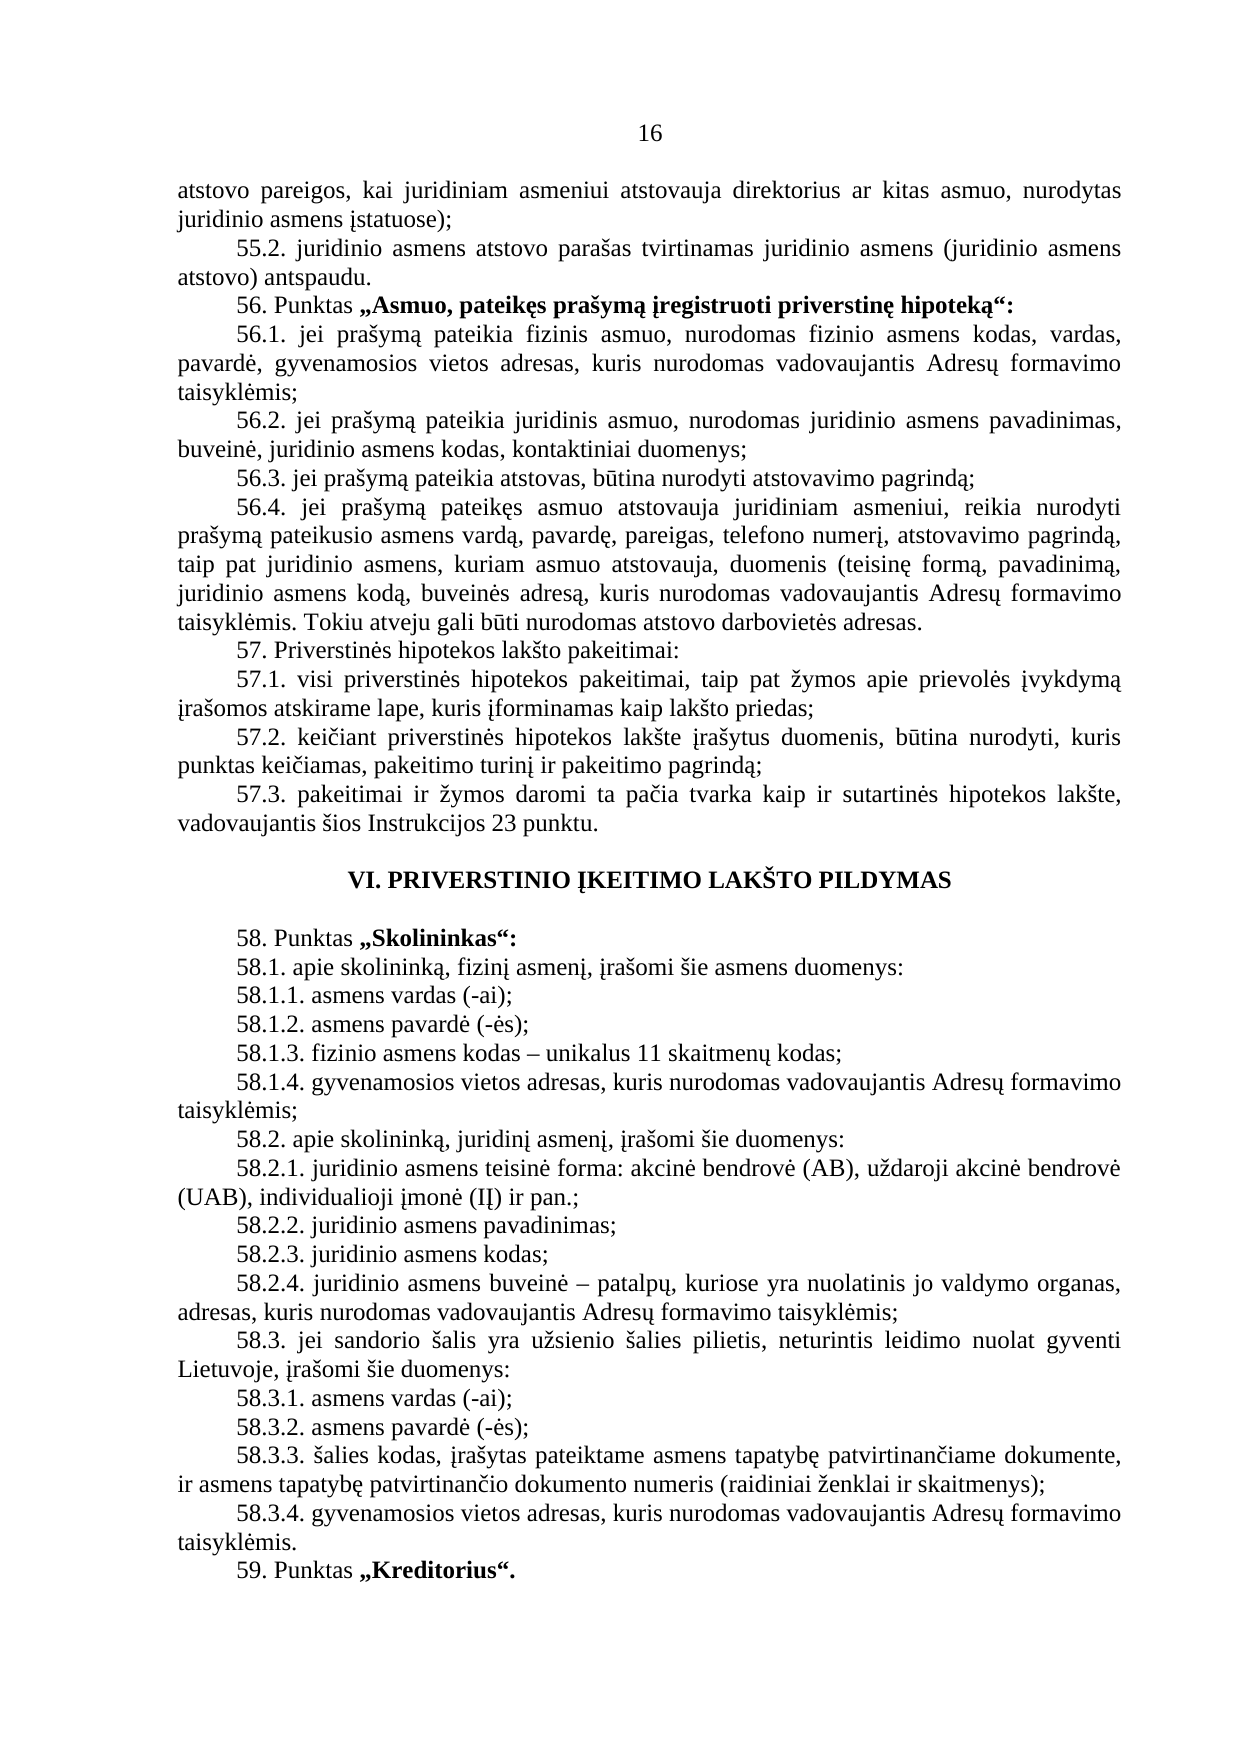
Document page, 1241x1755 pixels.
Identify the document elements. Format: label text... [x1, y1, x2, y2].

text 57.1. visi priverstinės hipotekos pakeitimai, taip pat žymos apie prievolės įvykdymą įrašomos atskirame lape, kuris įforminamas kaip lakšto priedas; [177, 664, 1122, 722]
text 58.1.2. asmens pavardė (-ės); [177, 1009, 1122, 1038]
text 58. Punktas „Skolininkas“: [177, 923, 1122, 952]
text VI. PRIVERSTINIO ĮKEITIMO LAKŠTO PILDYMAS [177, 866, 1122, 894]
text 58.1. apie skolininką, fizinį asmenį, įrašomi šie asmens duomenys: [177, 952, 1122, 981]
text 58.3.2. asmens pavardė (-ės); [177, 1412, 1122, 1441]
text 57.2. keičiant priverstinės hipotekos lakšte įrašytus duomenis, būtina nurodyti, kuris punktas keičiamas, pakeitimo turinį ir pakeitimo pagrindą; [177, 722, 1122, 779]
text 58.3. jei sandorio šalis yra užsienio šalies pilietis, neturintis leidimo nuolat gyventi Lietuvoje, įrašomi šie duomenys: [177, 1326, 1122, 1383]
text 58.1.3. fizinio asmens kodas – unikalus 11 skaitmenų kodas; [177, 1038, 1122, 1067]
text 56. Punktas „Asmuo, pateikęs prašymą įregistruoti priverstinę hipoteką“: [177, 291, 1122, 319]
text 56.3. jei prašymą pateikia atstovas, būtina nurodyti atstovavimo pagrindą; [177, 463, 1122, 492]
text 58.3.3. šalies kodas, įrašytas pateiktame asmens tapatybę patvirtinančiame dokumente, ir asmens tapatybę patvirtinančio dokumento numeris (raidiniai ženklai ir skaitmenys); [177, 1441, 1122, 1498]
text 56.2. jei prašymą pateikia juridinis asmuo, nurodomas juridinio asmens pavadinimas, buveinė, juridinio asmens kodas, kontaktiniai duomenys; [177, 406, 1122, 463]
text 58.3.1. asmens vardas (-ai); [177, 1383, 1122, 1412]
text 58.2.1. juridinio asmens teisinė forma: akcinė bendrovė (AB), uždaroji akcinė bendrovė (UAB), individualioji įmonė (IĮ) ir pan.; [177, 1153, 1122, 1211]
text 59. Punktas „Kreditorius“. [177, 1556, 1122, 1584]
text 55.2. juridinio asmens atstovo parašas tvirtinamas juridinio asmens (juridinio asmens atstovo) antspaudu. [177, 233, 1122, 291]
text 58.2.3. juridinio asmens kodas; [177, 1239, 1122, 1268]
text 58.3.4. gyvenamosios vietos adresas, kuris nurodomas vadovaujantis Adresų formavimo taisyklėmis. [177, 1498, 1122, 1556]
text 58.2.2. juridinio asmens pavadinimas; [177, 1211, 1122, 1239]
text 56.1. jei prašymą pateikia fizinis asmuo, nurodomas fizinio asmens kodas, vardas, pavardė, gyvenamosios vietos adresas, kuris nurodomas vadovaujantis Adresų formavimo taisyklėmis; [177, 319, 1122, 406]
text 58.2.4. juridinio asmens buveinė – patalpų, kuriose yra nuolatinis jo valdymo organas, adresas, kuris nurodomas vadovaujantis Adresų formavimo taisyklėmis; [177, 1268, 1122, 1326]
text 58.2. apie skolininką, juridinį asmenį, įrašomi šie duomenys: [177, 1124, 1122, 1153]
text atstovo pareigos, kai juridiniam asmeniui atstovauja direktorius ar kitas asmuo, nurodytas juridinio asmens įstatuose); [177, 176, 1122, 233]
text 56.4. jei prašymą pateikęs asmuo atstovauja juridiniam asmeniui, reikia nurodyti prašymą pateikusio asmens vardą, pavardę, pareigas, telefono numerį, atstovavimo pagrindą, taip pat juridinio asmens, kuriam asmuo atstovauja, duomenis (teisinę formą, pavadinimą, juridinio asmens kodą, buveinės adresą, kuris nurodomas vadovaujantis Adresų formavimo taisyklėmis. Tokiu atveju gali būti nurodomas atstovo darbovietės adresas. [177, 492, 1122, 636]
text 58.1.4. gyvenamosios vietos adresas, kuris nurodomas vadovaujantis Adresų formavimo taisyklėmis; [177, 1067, 1122, 1124]
text 58.1.1. asmens vardas (-ai); [177, 981, 1122, 1009]
text 57. Priverstinės hipotekos lakšto pakeitimai: [177, 636, 1122, 664]
text 57.3. pakeitimai ir žymos daromi ta pačia tvarka kaip ir sutartinės hipotekos lakšte, vadovaujantis šios Instrukcijos 23 punktu. [177, 779, 1122, 837]
